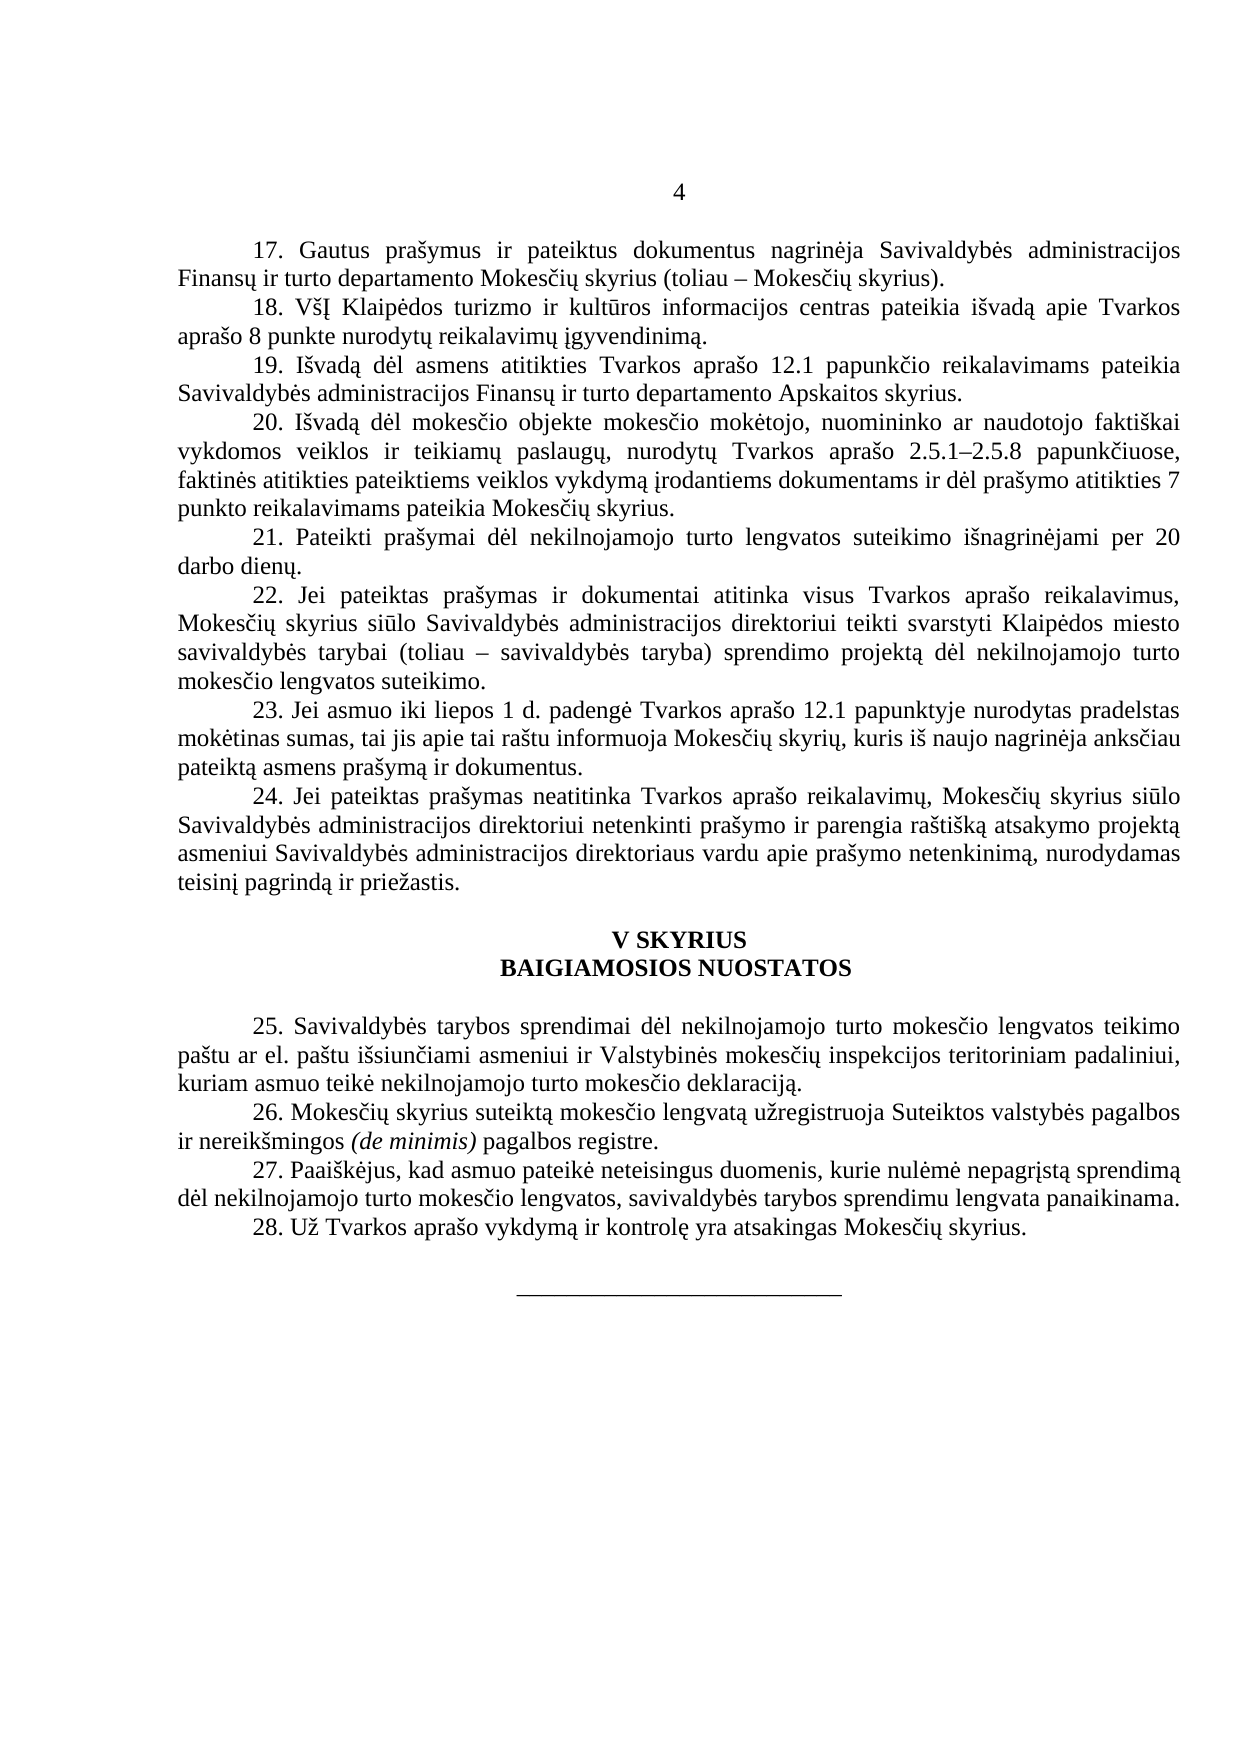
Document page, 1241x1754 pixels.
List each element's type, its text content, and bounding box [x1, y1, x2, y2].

text 21. Pateikti prašymai dėl nekilnojamojo turto lengvatos suteikimo išnagrinėjami per 20 darbo dienų. [177, 522, 1181, 580]
text 18. VšĮ Klaipėdos turizmo ir kultūros informacijos centras pateikia išvadą apie Tvarkos aprašo 8 punkte nurodytų reikalavimų įgyvendinimą. [177, 292, 1181, 350]
text 22. Jei pateiktas prašymas ir dokumentai atitinka visus Tvarkos aprašo reikalavimus, Mokesčių skyrius siūlo Savivaldybės administracijos direktoriui teikti svarstyti Klaipėdos miesto savivaldybės tarybai (toliau – savivaldybės taryba) sprendimo projektą dėl nekilnojamojo turto mokesčio lengvatos suteikimo. [177, 580, 1181, 695]
text 27. Paaiškėjus, kad asmuo pateikė neteisingus duomenis, kurie nulėmė nepagrįstą sprendimą dėl nekilnojamojo turto mokesčio lengvatos, savivaldybės tarybos sprendimu lengvata panaikinama. [177, 1155, 1181, 1212]
text __________________________ [177, 1270, 1181, 1298]
text 17. Gautus prašymus ir pateiktus dokumentus nagrinėja Savivaldybės administracijos Finansų ir turto departamento Mokesčių skyrius (toliau – Mokesčių skyrius). [177, 235, 1181, 292]
text 19. Išvadą dėl asmens atitikties Tvarkos aprašo 12.1 papunkčio reikalavimams pateikia Savivaldybės administracijos Finansų ir turto departamento Apskaitos skyrius. [177, 350, 1181, 407]
text 24. Jei pateiktas prašymas neatitinka Tvarkos aprašo reikalavimų, Mokesčių skyrius siūlo Savivaldybės administracijos direktoriui netenkinti prašymo ir parengia raštišką atsakymo projektą asmeniui Savivaldybės administracijos direktoriaus vardu apie prašymo netenkinimą, nurodydamas teisinį pagrindą ir priežastis. [177, 781, 1181, 896]
text BAIGIAMOSIOS NUOSTATOS [177, 953, 1181, 982]
text 28. Už Tvarkos aprašo vykdymą ir kontrolę yra atsakingas Mokesčių skyrius. [177, 1212, 1181, 1241]
text 20. Išvadą dėl mokesčio objekte mokesčio mokėtojo, nuomininko ar naudotojo faktiškai vykdomos veiklos ir teikiamų paslaugų, nurodytų Tvarkos aprašo 2.5.1–2.5.8 papunkčiuose, faktinės atitikties pateiktiems veiklos vykdymą įrodantiems dokumentams ir dėl prašymo atitikties 7 punkto reikalavimams pateikia Mokesčių skyrius. [177, 407, 1181, 522]
text 26. Mokesčių skyrius suteiktą mokesčio lengvatą užregistruoja Suteiktos valstybės pagalbos ir nereikšmingos (de minimis) pagalbos registre. [177, 1097, 1181, 1155]
text 23. Jei asmuo iki liepos 1 d. padengė Tvarkos aprašo 12.1 papunktyje nurodytas pradelstas mokėtinas sumas, tai jis apie tai raštu informuoja Mokesčių skyrių, kuris iš naujo nagrinėja anksčiau pateiktą asmens prašymą ir dokumentus. [177, 695, 1181, 781]
text 25. Savivaldybės tarybos sprendimai dėl nekilnojamojo turto mokesčio lengvatos teikimo paštu ar el. paštu išsiunčiami asmeniui ir Valstybinės mokesčių inspekcijos teritoriniam padaliniui, kuriam asmuo teikė nekilnojamojo turto mokesčio deklaraciją. [177, 1011, 1181, 1097]
text V SKYRIUS [177, 925, 1181, 953]
